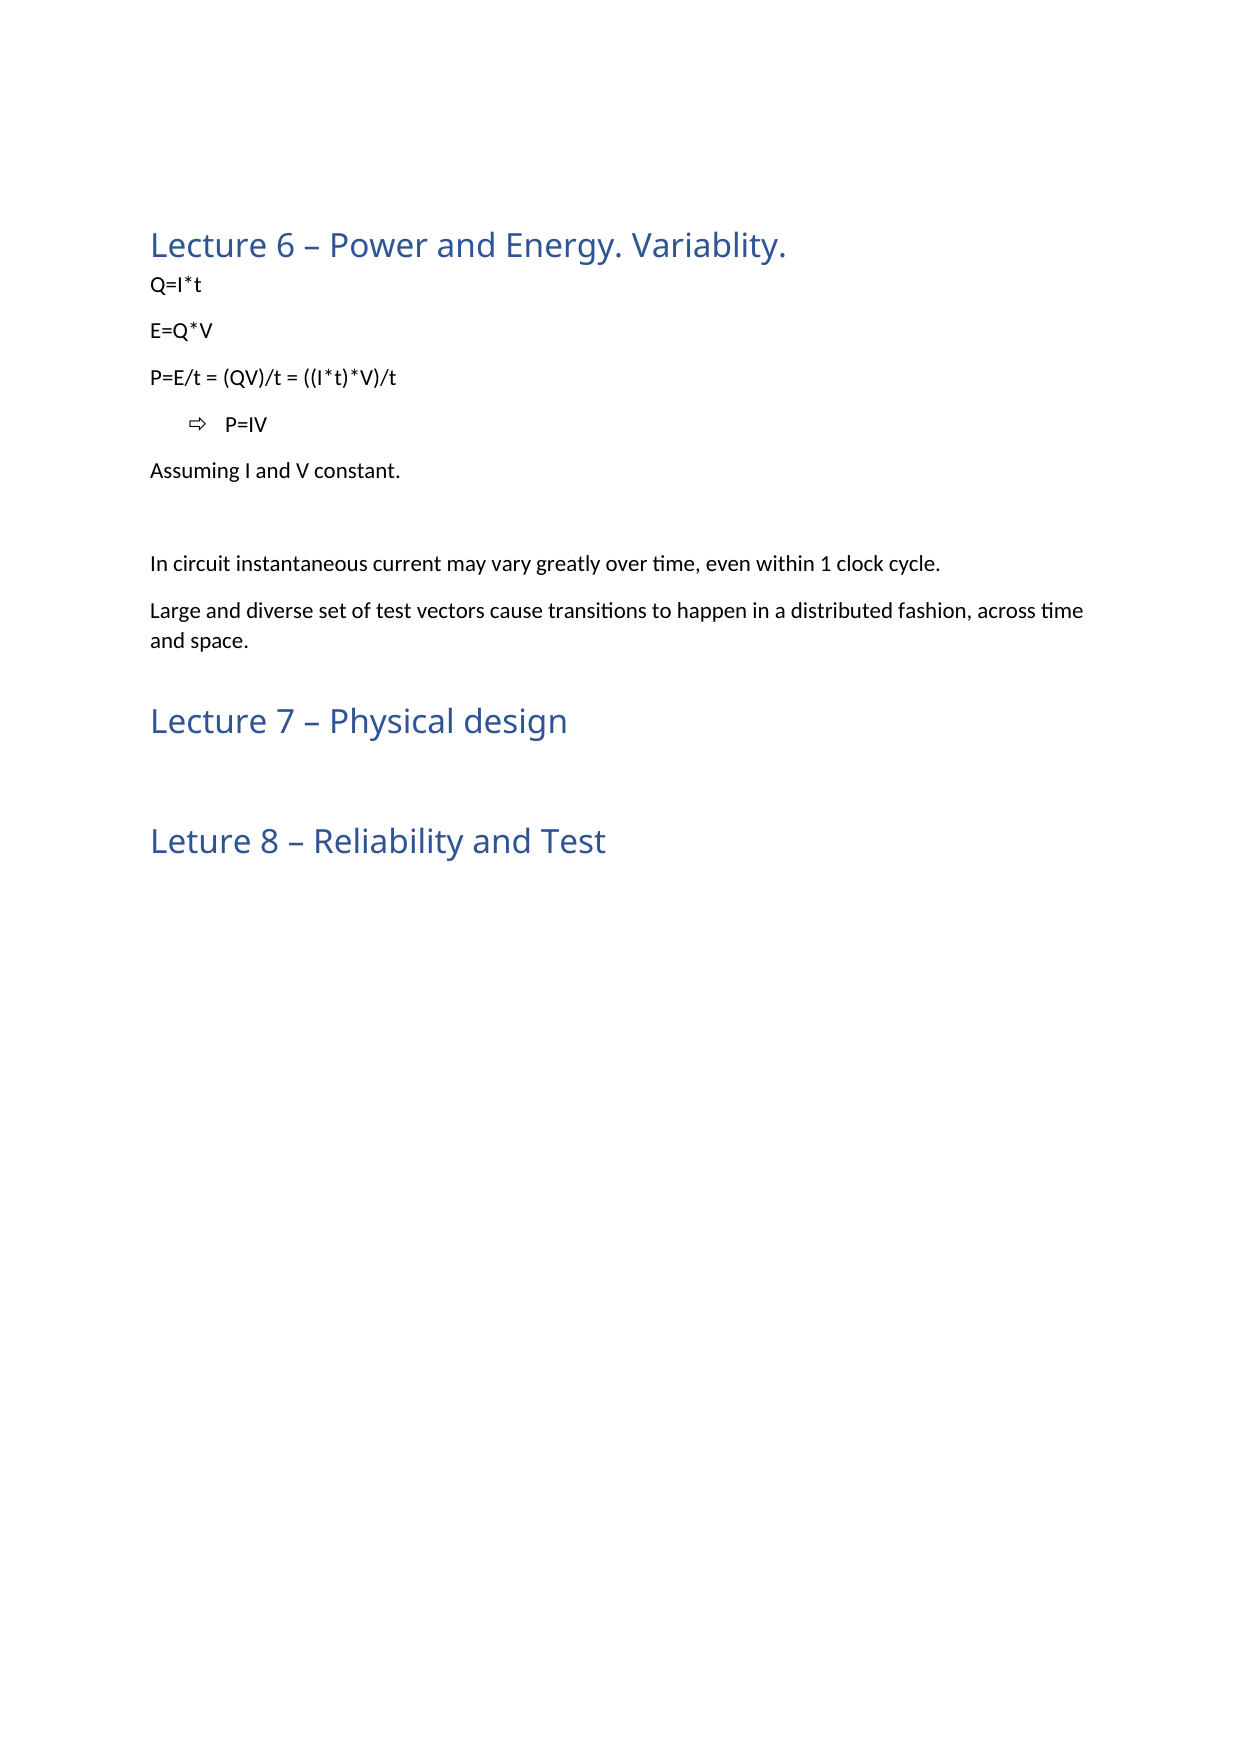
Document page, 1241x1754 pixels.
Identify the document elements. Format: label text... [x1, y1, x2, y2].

text P=E/t = (QV)/t = ((I*t)*V)/t [150, 363, 1090, 391]
text Large and diverse set of test vectors cause transitions to happen in a distributed fashion, across time and space. [150, 596, 1090, 654]
subtitle Lecture 6 – Power and Energy. Variablity. [150, 222, 1090, 267]
subtitle Lecture 7 – Physical design [150, 697, 1090, 743]
list P=IV [187, 410, 1090, 438]
text Q=I*t [150, 270, 1090, 298]
text In circuit instantaneous current may vary greatly over time, even within 1 clock cycle. [150, 549, 1090, 577]
text E=Q*V [150, 317, 1090, 345]
text Assuming I and V constant. [150, 456, 1090, 484]
subtitle Leture 8 – Reliability and Test [150, 818, 1090, 863]
